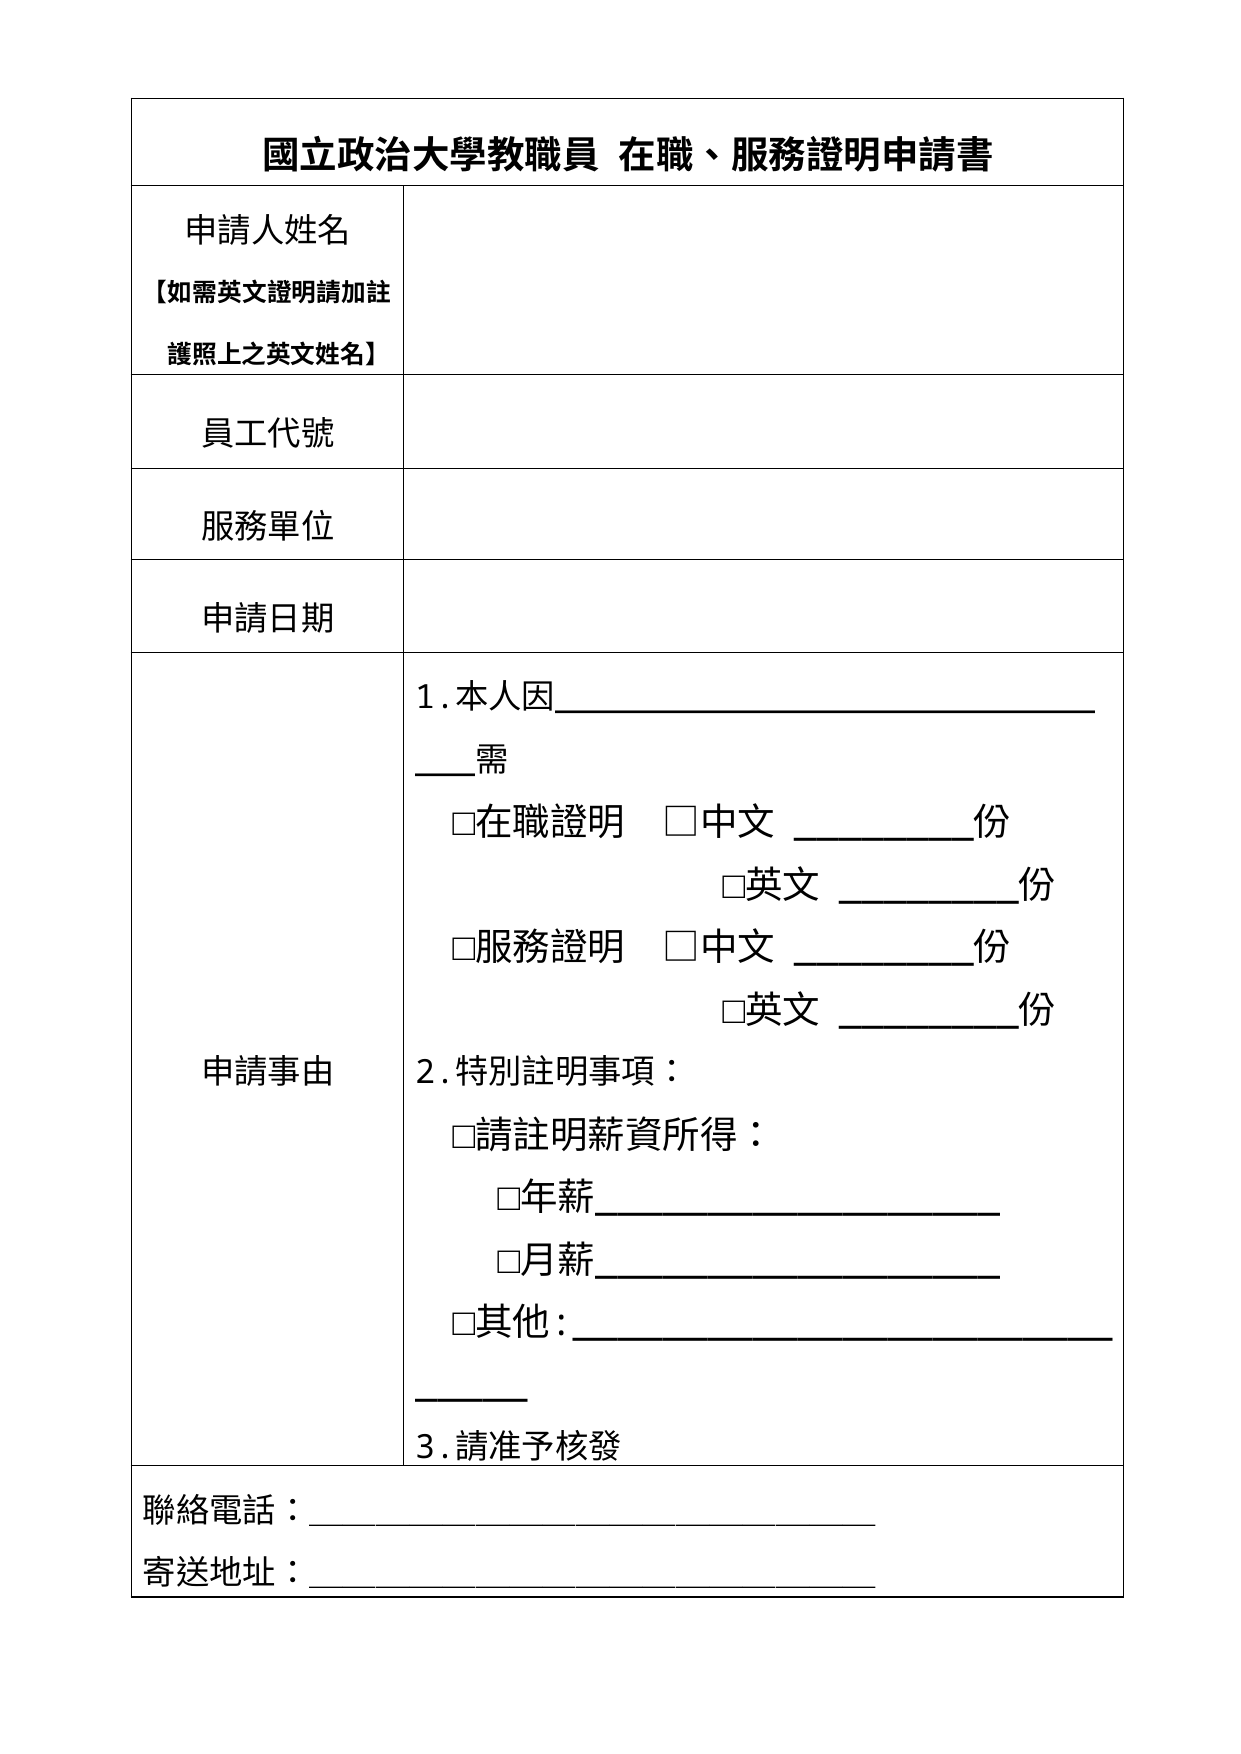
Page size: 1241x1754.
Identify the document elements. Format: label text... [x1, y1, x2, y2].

table_cell 1.本人因______________________________需 □在職證明 □中文 ________份 □英文 ________份 □服務證明 □中文 ________份 □英文 ________份 2.特別註明事項： □請註明薪資所得： □年薪__________________ □月薪__________________ □其他:_____________________________ 3.請准予核發 [404, 653, 1123, 1465]
table_cell [404, 560, 1123, 652]
table_cell 員工代號 [132, 375, 403, 467]
table_cell [404, 186, 1123, 373]
table_cell 服務單位 [132, 469, 403, 559]
table_header 國立政治大學教職員 在職、服務證明申請書 [132, 99, 1123, 185]
table_cell [404, 469, 1123, 559]
table_cell 聯絡電話：＿＿＿＿＿＿＿＿＿＿＿＿＿＿＿＿＿ 寄送地址：＿＿＿＿＿＿＿＿＿＿＿＿＿＿＿＿＿ [132, 1466, 1123, 1596]
table_cell 申請事由 [132, 653, 403, 1465]
table_cell [404, 375, 1123, 467]
table_cell 申請人姓名 【如需英文證明請加註 護照上之英文姓名】 [132, 186, 403, 373]
table_cell 申請日期 [132, 560, 403, 652]
